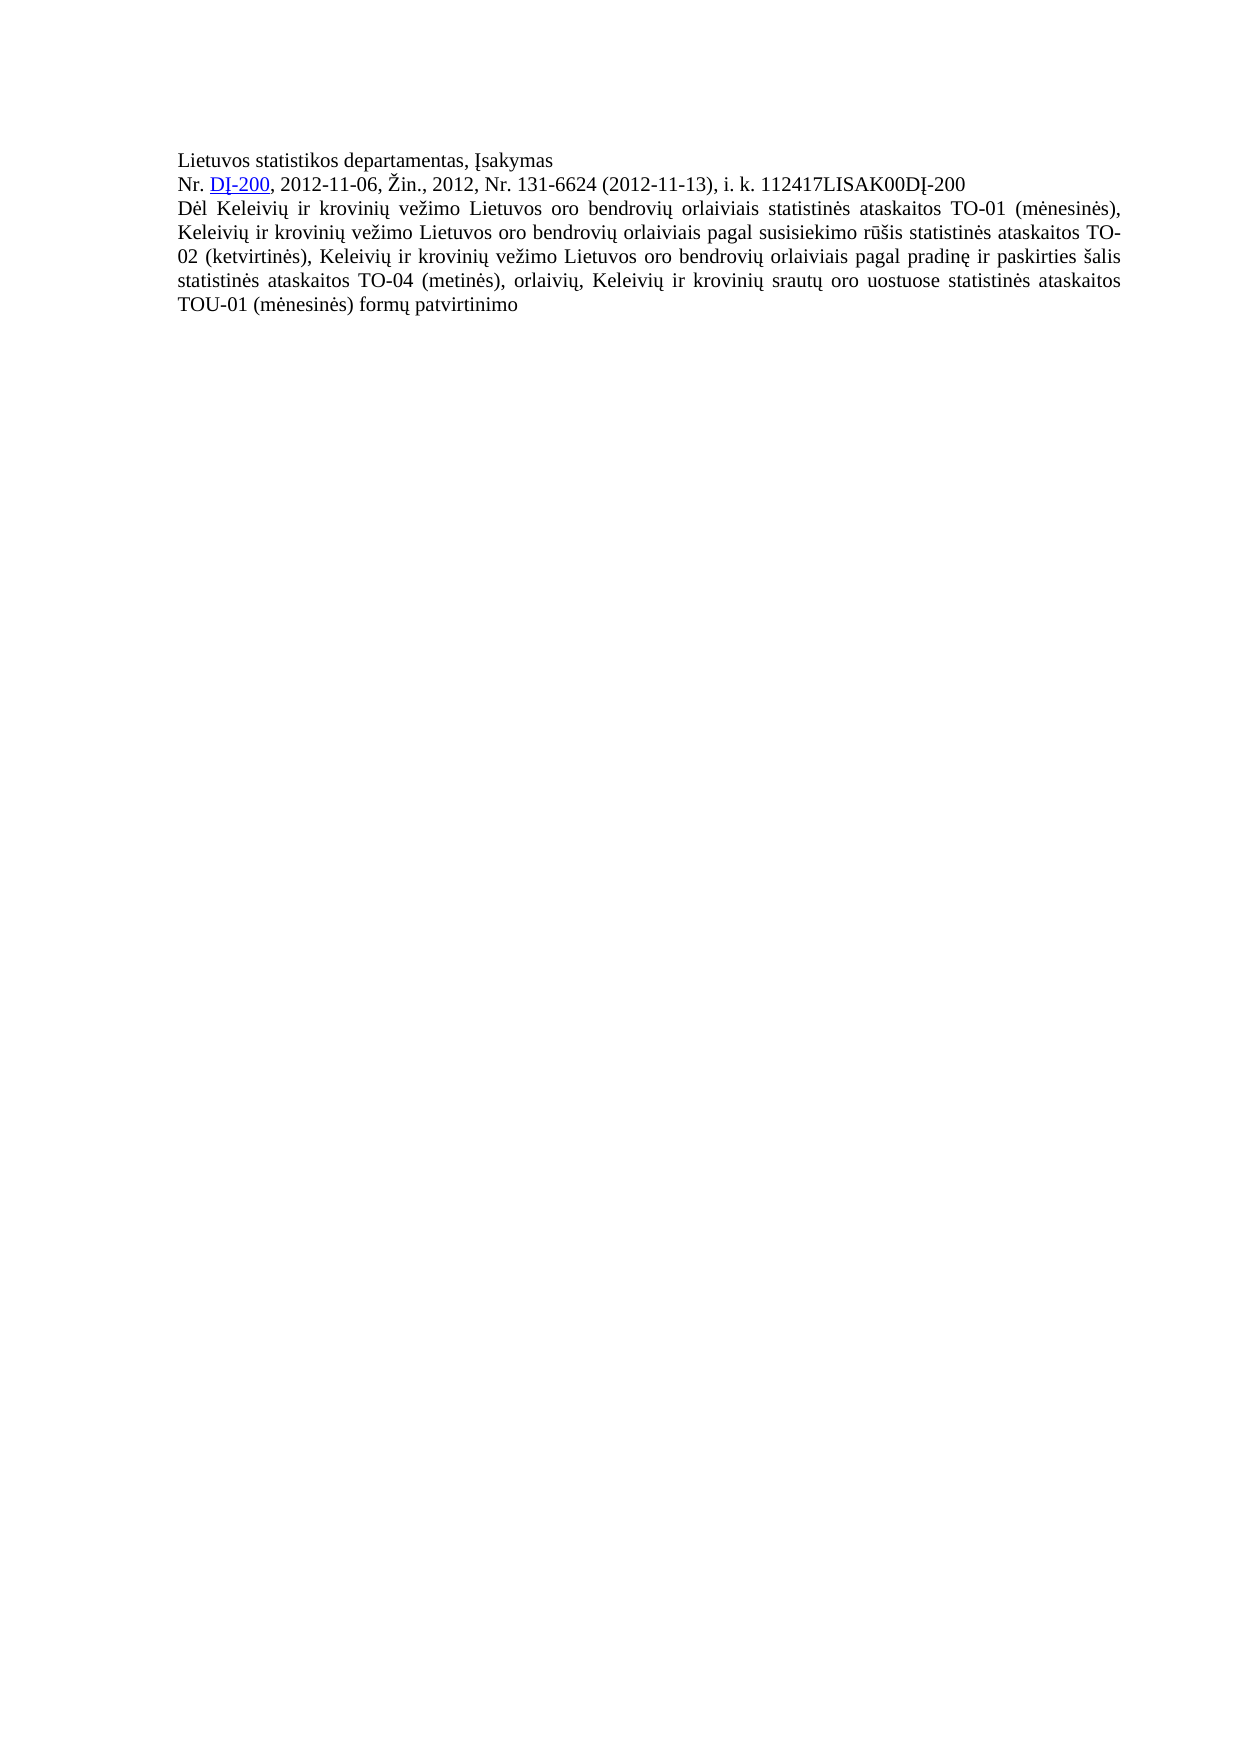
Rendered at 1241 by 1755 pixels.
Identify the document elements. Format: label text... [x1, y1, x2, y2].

text Dėl Keleivių ir krovinių vežimo Lietuvos oro bendrovių orlaiviais statistinės ataskaitos TO-01 (mėnesinės), Keleivių ir krovinių vežimo Lietuvos oro bendrovių orlaiviais pagal susisiekimo rūšis statistinės ataskaitos TO-02 (ketvirtinės), Keleivių ir krovinių vežimo Lietuvos oro bendrovių orlaiviais pagal pradinę ir paskirties šalis statistinės ataskaitos TO-04 (metinės), orlaivių, Keleivių ir krovinių srautų oro uostuose statistinės ataskaitos TOU-01 (mėnesinės) formų patvirtinimo [177, 196, 1122, 316]
text Lietuvos statistikos departamentas, Įsakymas [177, 148, 1122, 172]
text Nr. DĮ-200, 2012-11-06, Žin., 2012, Nr. 131-6624 (2012-11-13), i. k. 112417LISAK00DĮ-200 [177, 172, 1122, 196]
